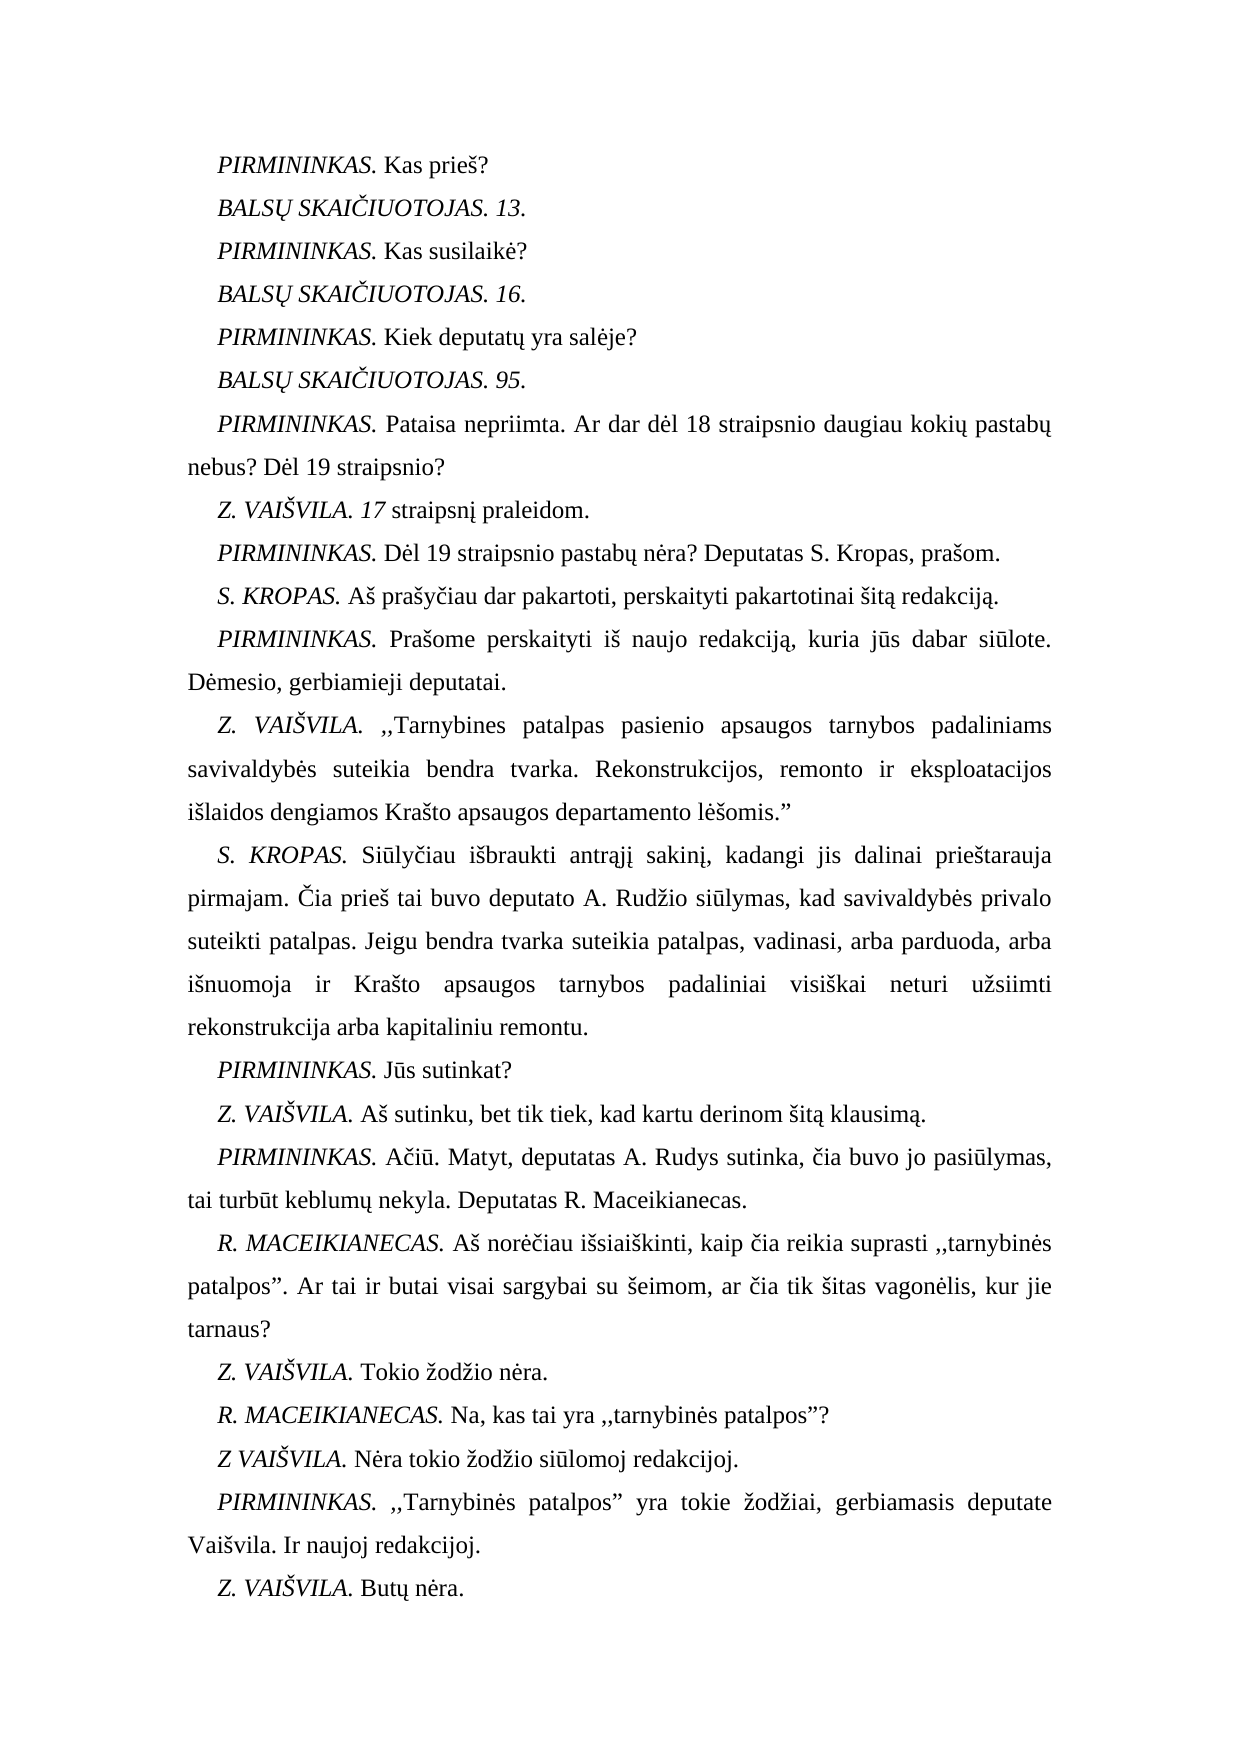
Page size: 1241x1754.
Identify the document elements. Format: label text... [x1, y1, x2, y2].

text BALSŲ SKAIČIUOTOJAS. 16. [187, 279, 1053, 308]
text PIRMININKAS. Kiek deputatų yra salėje? [187, 322, 1053, 351]
text Z. VAIŠVILA. ,,Tarnybines patalpas pasienio apsaugos tarnybos padaliniams savivaldybės suteikia bendra tvarka. Rekonstrukcijos, remonto ir eksploatacijos išlaidos dengiamos Krašto apsaugos departamento lėšomis.” [187, 711, 1053, 826]
text S. KROPAS. Siūlyčiau išbraukti antrąjį sakinį, kadangi jis dalinai prieštarauja pirmajam. Čia prieš tai buvo deputato A. Rudžio siūlymas, kad savivaldybės privalo suteikti patalpas. Jeigu bendra tvarka suteikia patalpas, vadinasi, arba parduoda, arba išnuomoja ir Krašto apsaugos tarnybos padaliniai visiškai neturi užsiimti rekonstrukcija arba kapitaliniu remontu. [187, 840, 1053, 1041]
text Z VAIŠVILA. Nėra tokio žodžio siūlomoj redakcijoj. [187, 1444, 1053, 1472]
text Z. VAIŠVILA. Tokio žodžio nėra. [187, 1357, 1053, 1386]
text Z. VAIŠVILA. Aš sutinku, bet tik tiek, kad kartu derinom šitą klausimą. [187, 1099, 1053, 1127]
text R. MACEIKIANECAS. Na, kas tai yra ,,tarnybinės patalpos”? [187, 1401, 1053, 1429]
text BALSŲ SKAIČIUOTOJAS. 95. [187, 366, 1053, 394]
text R. MACEIKIANECAS. Aš norėčiau išsiaiškinti, kaip čia reikia suprasti ,,tarnybinės patalpos”. Ar tai ir butai visai sargybai su šeimom, ar čia tik šitas vagonėlis, kur jie tarnaus? [187, 1228, 1053, 1343]
text PIRMININKAS. Prašome perskaityti iš naujo redakciją, kuria jūs dabar siūlote. Dėmesio, gerbiamieji deputatai. [187, 624, 1053, 696]
text Z. VAIŠVILA. 17 straipsnį praleidom. [187, 495, 1053, 524]
text PIRMININKAS. Dėl 19 straipsnio pastabų nėra? Deputatas S. Kropas, prašom. [187, 538, 1053, 567]
text BALSŲ SKAIČIUOTOJAS. 13. [187, 193, 1053, 222]
text Z. VAIŠVILA. Butų nėra. [187, 1573, 1053, 1602]
text PIRMININKAS. Kas susilaikė? [187, 236, 1053, 265]
text PIRMININKAS. Ačiū. Matyt, deputatas A. Rudys sutinka, čia buvo jo pasiūlymas, tai turbūt keblumų nekyla. Deputatas R. Maceikianecas. [187, 1142, 1053, 1214]
text S. KROPAS. Aš prašyčiau dar pakartoti, perskaityti pakartotinai šitą redakciją. [187, 581, 1053, 610]
text PIRMININKAS. Jūs sutinkat? [187, 1056, 1053, 1084]
text PIRMININKAS. Kas prieš? [187, 150, 1053, 179]
text PIRMININKAS. ,,Tarnybinės patalpos” yra tokie žodžiai, gerbiamasis deputate Vaišvila. Ir naujoj redakcijoj. [187, 1487, 1053, 1559]
text PIRMININKAS. Pataisa nepriimta. Ar dar dėl 18 straipsnio daugiau kokių pastabų nebus? Dėl 19 straipsnio? [187, 409, 1053, 481]
